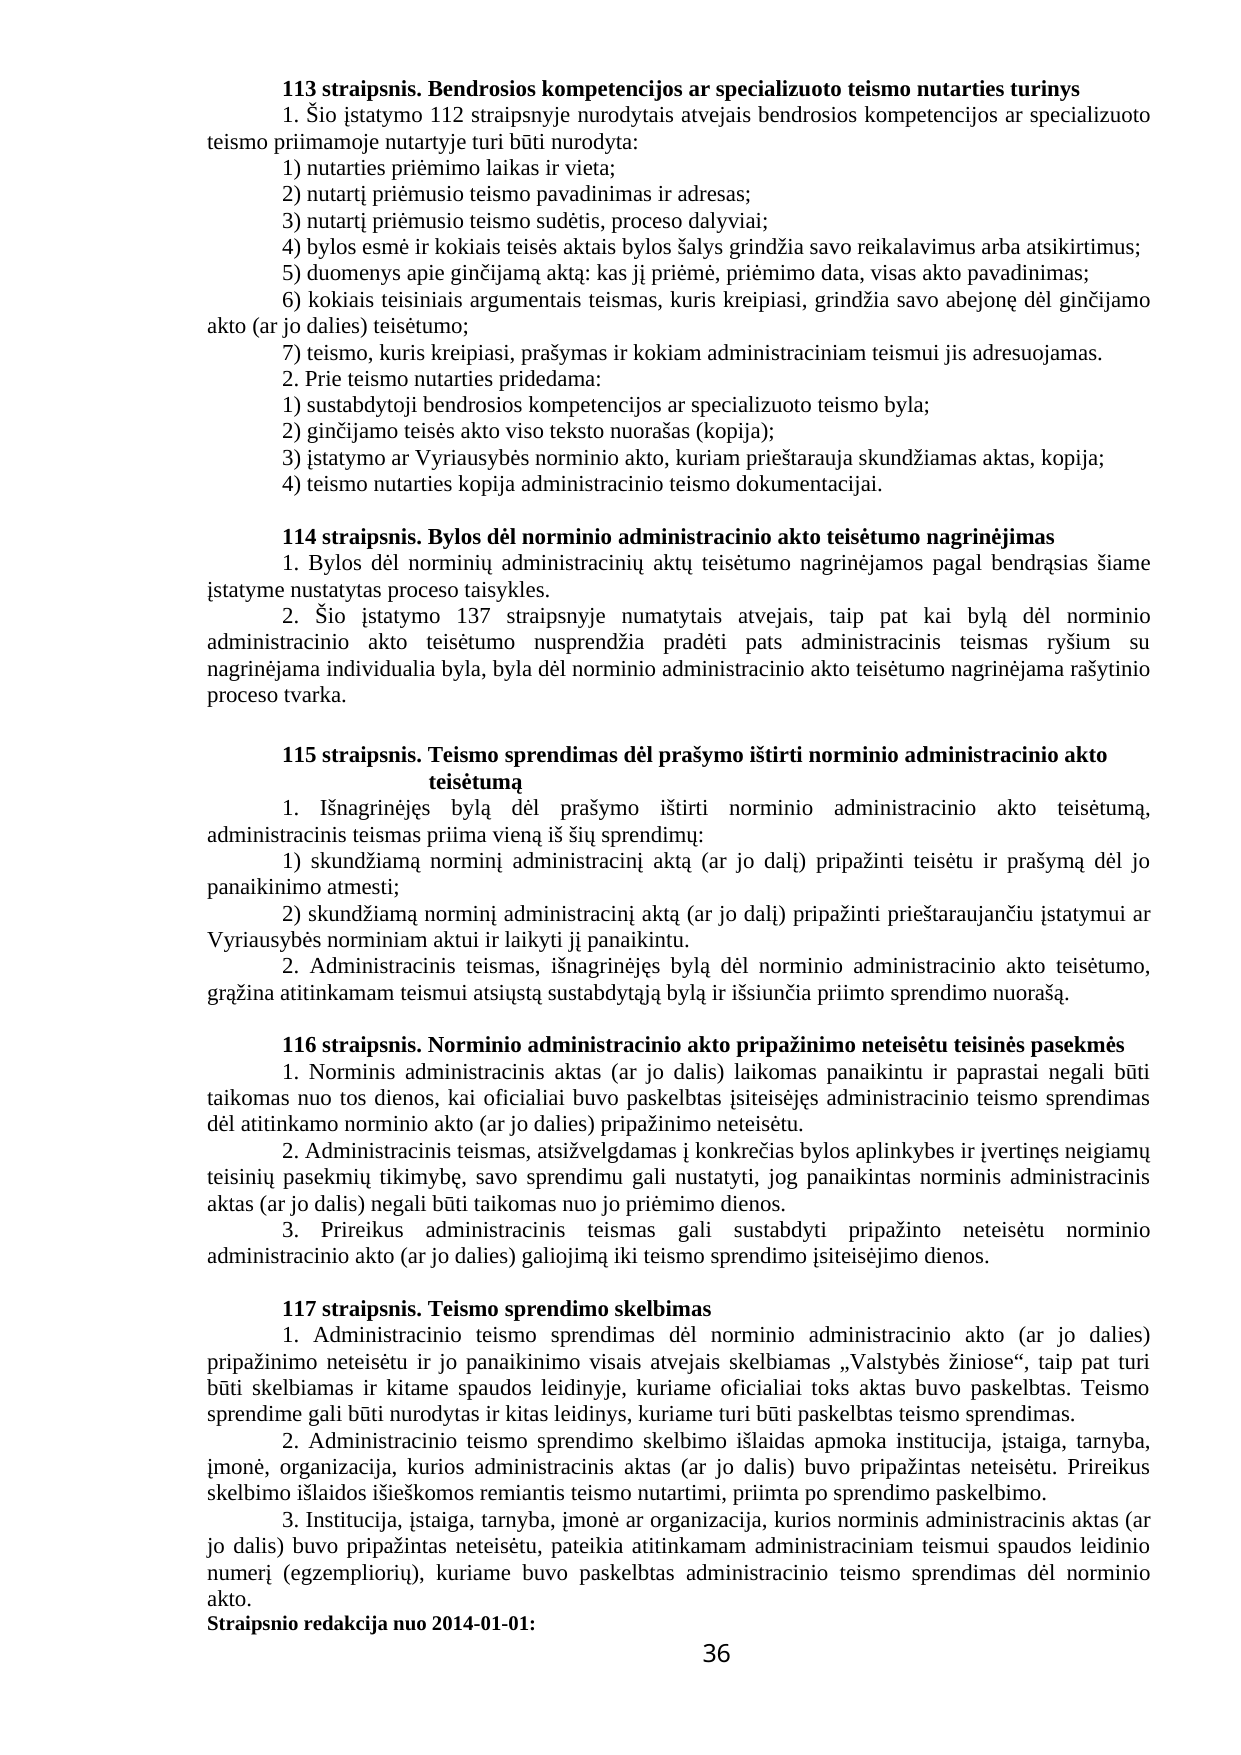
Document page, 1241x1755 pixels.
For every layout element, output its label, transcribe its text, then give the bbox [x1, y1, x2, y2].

text 116 straipsnis. Norminio administracinio akto pripažinimo neteisėtu teisinės pasekmės [282, 1031, 1152, 1058]
text 2. Administracinis teismas, atsižvelgdamas į konkrečias bylos aplinkybes ir įvertinęs neigiamų teisinių pasekmių tikimybę, savo sprendimu gali nustatyti, jog panaikintas norminis administracinis aktas (ar jo dalis) negali būti taikomas nuo jo priėmimo dienos. [207, 1137, 1152, 1216]
text 114 straipsnis. Bylos dėl norminio administracinio akto teisėtumo nagrinėjimas [282, 523, 1152, 549]
text 1. Išnagrinėjęs bylą dėl prašymo ištirti norminio administracinio akto teisėtumą, administracinis teismas priima vieną iš šių sprendimų: [207, 794, 1152, 847]
text 2) nutartį priėmusio teismo pavadinimas ir adresas; [207, 180, 1152, 207]
text 3) nutartį priėmusio teismo sudėtis, proceso dalyviai; [207, 207, 1152, 233]
text 2. Prie teismo nutarties pridedama: [207, 365, 1152, 391]
text 2) ginčijamo teisės akto viso teksto nuorašas (kopija); [207, 418, 1152, 444]
text 115 straipsnis. Teismo sprendimas dėl prašymo ištirti norminio administracinio akto [282, 742, 1152, 768]
text 2. Administracinio teismo sprendimo skelbimo išlaidas apmoka institucija, įstaiga, tarnyba, įmonė, organizacija, kurios administracinis aktas (ar jo dalis) buvo pripažintas neteisėtu. Prireikus skelbimo išlaidos išieškomos remiantis teismo nutartimi, priimta po sprendimo paskelbimo. [207, 1427, 1152, 1506]
text 1. Šio įstatymo 112 straipsnyje nurodytais atvejais bendrosios kompetencijos ar specializuoto teismo priimamoje nutartyje turi būti nurodyta: [207, 101, 1152, 154]
text 5) duomenys apie ginčijamą aktą: kas jį priėmė, priėmimo data, visas akto pavadinimas; [207, 259, 1152, 286]
text Straipsnio redakcija nuo 2014-01-01: [207, 1611, 1152, 1635]
text 1. Administracinio teismo sprendimas dėl norminio administracinio akto (ar jo dalies) pripažinimo neteisėtu ir jo panaikinimo visais atvejais skelbiamas „Valstybės žiniose“, taip pat turi būti skelbiamas ir kitame spaudos leidinyje, kuriame oficialiai toks aktas buvo paskelbtas. Teismo sprendime gali būti nurodytas ir kitas leidinys, kuriame turi būti paskelbtas teismo sprendimas. [207, 1321, 1152, 1427]
text 6) kokiais teisiniais argumentais teismas, kuris kreipiasi, grindžia savo abejonę dėl ginčijamo akto (ar jo dalies) teisėtumo; [207, 286, 1152, 338]
text teisėtumą [428, 768, 1152, 794]
text 1. Bylos dėl norminių administracinių aktų teisėtumo nagrinėjamos pagal bendrąsias šiame įstatyme nustatytas proceso taisykles. [207, 549, 1152, 602]
text 3) įstatymo ar Vyriausybės norminio akto, kuriam prieštarauja skundžiamas aktas, kopija; [207, 444, 1152, 470]
text 3. Institucija, įstaiga, tarnyba, įmonė ar organizacija, kurios norminis administracinis aktas (ar jo dalis) buvo pripažintas neteisėtu, pateikia atitinkamam administraciniam teismui spaudos leidinio numerį (egzempliorių), kuriame buvo paskelbtas administracinio teismo sprendimas dėl norminio akto. [207, 1506, 1152, 1611]
text 1. Norminis administracinis aktas (ar jo dalis) laikomas panaikintu ir paprastai negali būti taikomas nuo tos dienos, kai oficialiai buvo paskelbtas įsiteisėjęs administracinio teismo sprendimas dėl atitinkamo norminio akto (ar jo dalies) pripažinimo neteisėtu. [207, 1058, 1152, 1137]
text 4) bylos esmė ir kokiais teisės aktais bylos šalys grindžia savo reikalavimus arba atsikirtimus; [207, 233, 1152, 259]
text 4) teismo nutarties kopija administracinio teismo dokumentacijai. [207, 470, 1152, 497]
text 2. Šio įstatymo 137 straipsnyje numatytais atvejais, taip pat kai bylą dėl norminio administracinio akto teisėtumo nusprendžia pradėti pats administracinis teismas ryšium su nagrinėjama individualia byla, byla dėl norminio administracinio akto teisėtumo nagrinėjama rašytinio proceso tvarka. [207, 602, 1152, 707]
text 113 straipsnis. Bendrosios kompetencijos ar specializuoto teismo nutarties turinys [282, 75, 1152, 101]
text 1) skundžiamą norminį administracinį aktą (ar jo dalį) pripažinti teisėtu ir prašymą dėl jo panaikinimo atmesti; [207, 847, 1152, 900]
text 1) nutarties priėmimo laikas ir vieta; [207, 154, 1152, 180]
text 117 straipsnis. Teismo sprendimo skelbimas [207, 1295, 1152, 1321]
text 2. Administracinis teismas, išnagrinėjęs bylą dėl norminio administracinio akto teisėtumo, grąžina atitinkamam teismui atsiųstą sustabdytąją bylą ir išsiunčia priimto sprendimo nuorašą. [207, 952, 1152, 1005]
text 2) skundžiamą norminį administracinį aktą (ar jo dalį) pripažinti prieštaraujančiu įstatymui ar Vyriausybės norminiam aktui ir laikyti jį panaikintu. [207, 900, 1152, 952]
text 1) sustabdytoji bendrosios kompetencijos ar specializuoto teismo byla; [207, 391, 1152, 418]
text 3. Prireikus administracinis teismas gali sustabdyti pripažinto neteisėtu norminio administracinio akto (ar jo dalies) galiojimą iki teismo sprendimo įsiteisėjimo dienos. [207, 1216, 1152, 1269]
text 7) teismo, kuris kreipiasi, prašymas ir kokiam administraciniam teismui jis adresuojamas. [207, 338, 1152, 365]
